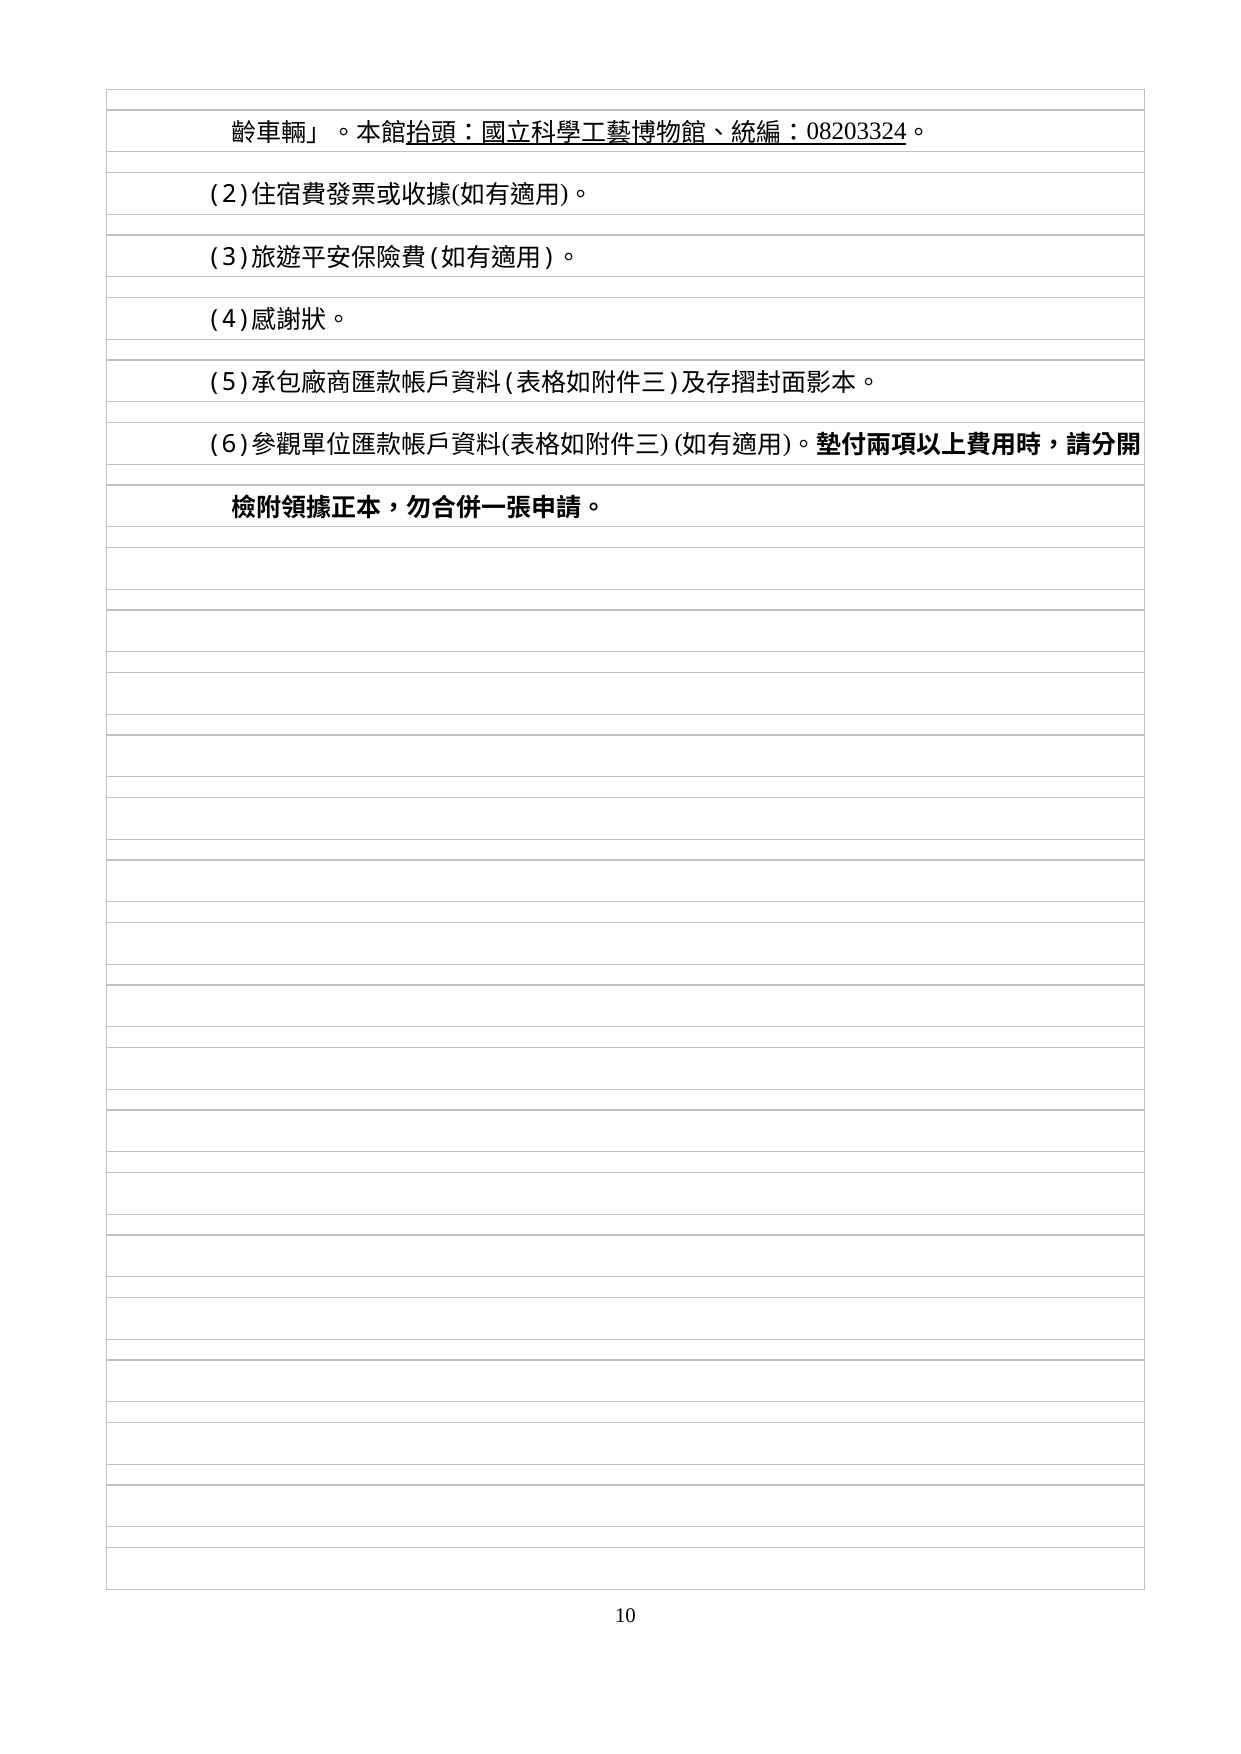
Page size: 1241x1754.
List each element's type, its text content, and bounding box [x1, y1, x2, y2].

text (2)住宿費發票或收據(如有適用)。 [206, 173, 1144, 214]
text [206, 402, 1144, 422]
text 檢附領據正本，勿合併一張申請。 [206, 486, 1144, 526]
text [206, 340, 1144, 359]
text [206, 465, 1144, 484]
text (3)旅遊平安保險費(如有適用)。 [206, 236, 1144, 276]
text [206, 90, 1144, 109]
text [206, 277, 1144, 297]
text [206, 215, 1144, 234]
text (5)承包廠商匯款帳戶資料(表格如附件三)及存摺封面影本。 [206, 361, 1144, 401]
text (4)感謝狀。 [206, 298, 1144, 339]
text (6)參觀單位匯款帳戶資料(表格如附件三) (如有適用)。墊付兩項以上費用時，請分開 [206, 423, 1144, 464]
text 齡車輛」。本館抬頭：國立科學工藝博物館、統編：08203324。 [206, 111, 1144, 151]
text [206, 152, 1144, 172]
